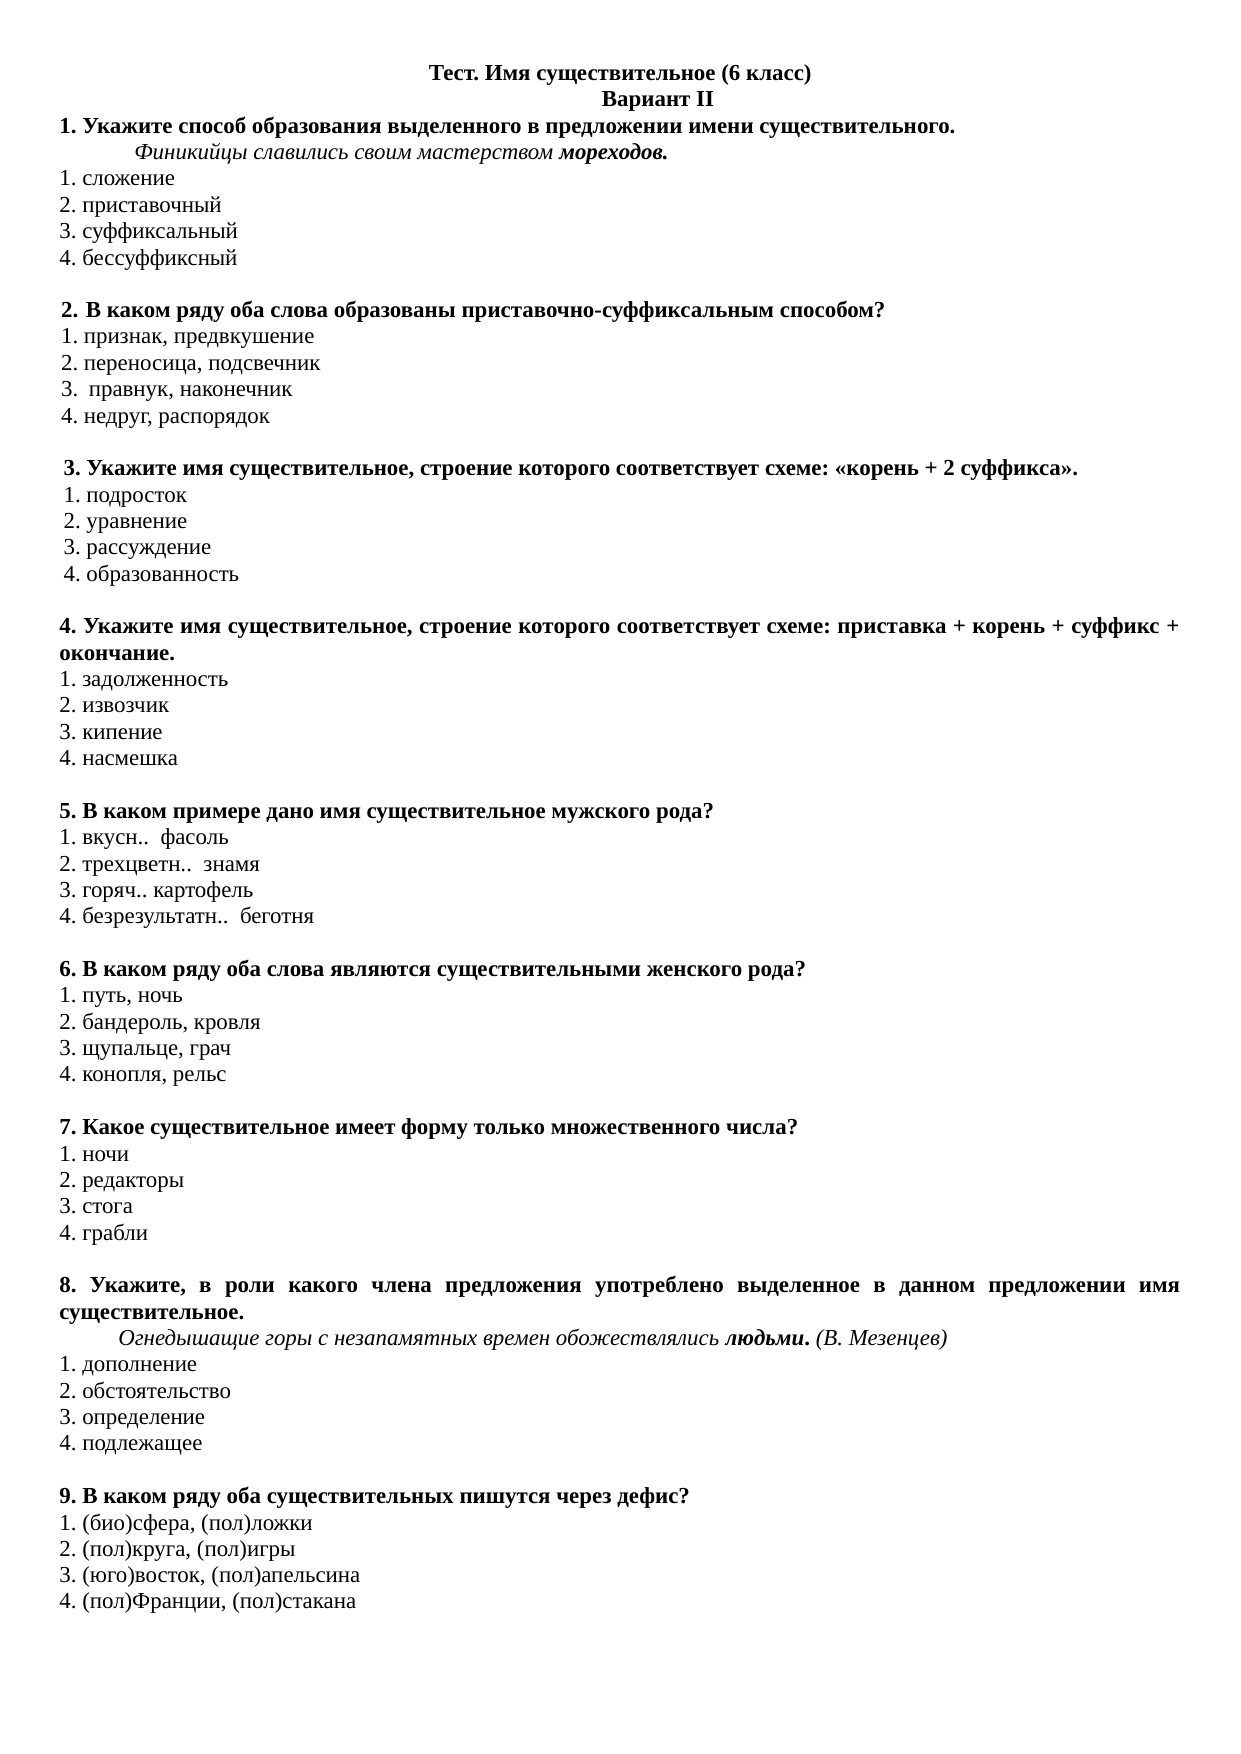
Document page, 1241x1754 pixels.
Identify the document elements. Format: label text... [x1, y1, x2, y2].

list Финикийцы славились своим мастерством мореходов. [134, 138, 1181, 164]
list Вариант II [134, 85, 1181, 112]
text 4. Укажите имя существительное, строение которого соответствует схеме: приставка + корень + суффикс + окончание. [59, 612, 1181, 665]
list правнук, наконечник [61, 375, 1181, 402]
text 3. горяч.. картофель [59, 876, 1181, 902]
text 1. сложение [59, 164, 1181, 191]
text 6. В каком ряду оба слова являются существительными женского рода? [59, 955, 1181, 981]
text Огнедышащие горы с незапамятных времен обожествлялись людьми. (В. Мезенцев) [59, 1324, 1181, 1350]
text 2. приставочный [59, 191, 1181, 217]
text 3. (юго)восток, (пол)апельсина [59, 1561, 1181, 1588]
text 4. подлежащее [59, 1429, 1181, 1456]
text 4. (пол)Франции, (пол)стакана [59, 1588, 1181, 1614]
list В каком ряду оба слова образованы приставочно-суффиксальным способом? [61, 296, 1181, 323]
text 4. бессуффиксный [59, 243, 1181, 270]
list 3. рассуждение [63, 533, 1181, 560]
text 1. задолженность [59, 665, 1181, 692]
text 8. Укажите, в роли какого члена предложения употреблено выделенное в данном предложении имя существительное. [59, 1271, 1181, 1324]
text 1. путь, ночь [59, 981, 1181, 1008]
text 1. вкусн.. фасоль [59, 823, 1181, 850]
text 3. стога [59, 1192, 1181, 1219]
text 2. редакторы [59, 1166, 1181, 1192]
text 1. дополнение [59, 1350, 1181, 1377]
text 4. насмешка [59, 744, 1181, 771]
list 3. Укажите имя существительное, строение которого соответствует схеме: «корень + 2 суффикса». [63, 454, 1181, 481]
list 2. переносица, подсвечник [61, 349, 1181, 375]
text 3. щупальце, грач [59, 1034, 1181, 1061]
list 4. образованность [63, 560, 1181, 586]
list 1. подросток [63, 481, 1181, 507]
text 4. конопля, рельс [59, 1061, 1181, 1087]
text 4. грабли [59, 1219, 1181, 1245]
text 2. извозчик [59, 692, 1181, 718]
text Тест. Имя существительное (6 класс) [59, 59, 1181, 85]
list 1. признак, предвкушение [61, 323, 1181, 349]
text 3. суффиксальный [59, 217, 1181, 243]
text 1. ночи [59, 1139, 1181, 1166]
text 9. В каком ряду оба существительных пишутся через дефис? [59, 1482, 1181, 1508]
text 7. Какое существительное имеет форму только множественного числа? [59, 1113, 1181, 1139]
text 4. безрезультатн.. беготня [59, 902, 1181, 929]
list 2. уравнение [63, 507, 1181, 533]
text 2. (пол)круга, (пол)игры [59, 1535, 1181, 1561]
text 1. Укажите способ образования выделенного в предложении имени существительного. [59, 112, 1181, 138]
text 2. обстоятельство [59, 1377, 1181, 1403]
text 2. трехцветн.. знамя [59, 850, 1181, 876]
text 3. кипение [59, 718, 1181, 744]
text 1. (био)сфера, (пол)ложки [59, 1508, 1181, 1535]
list 4. недруг, распорядок [61, 402, 1181, 428]
text 5. В каком примере дано имя существительное мужского рода? [59, 797, 1181, 823]
text 3. определение [59, 1403, 1181, 1429]
text 2. бандероль, кровля [59, 1008, 1181, 1034]
